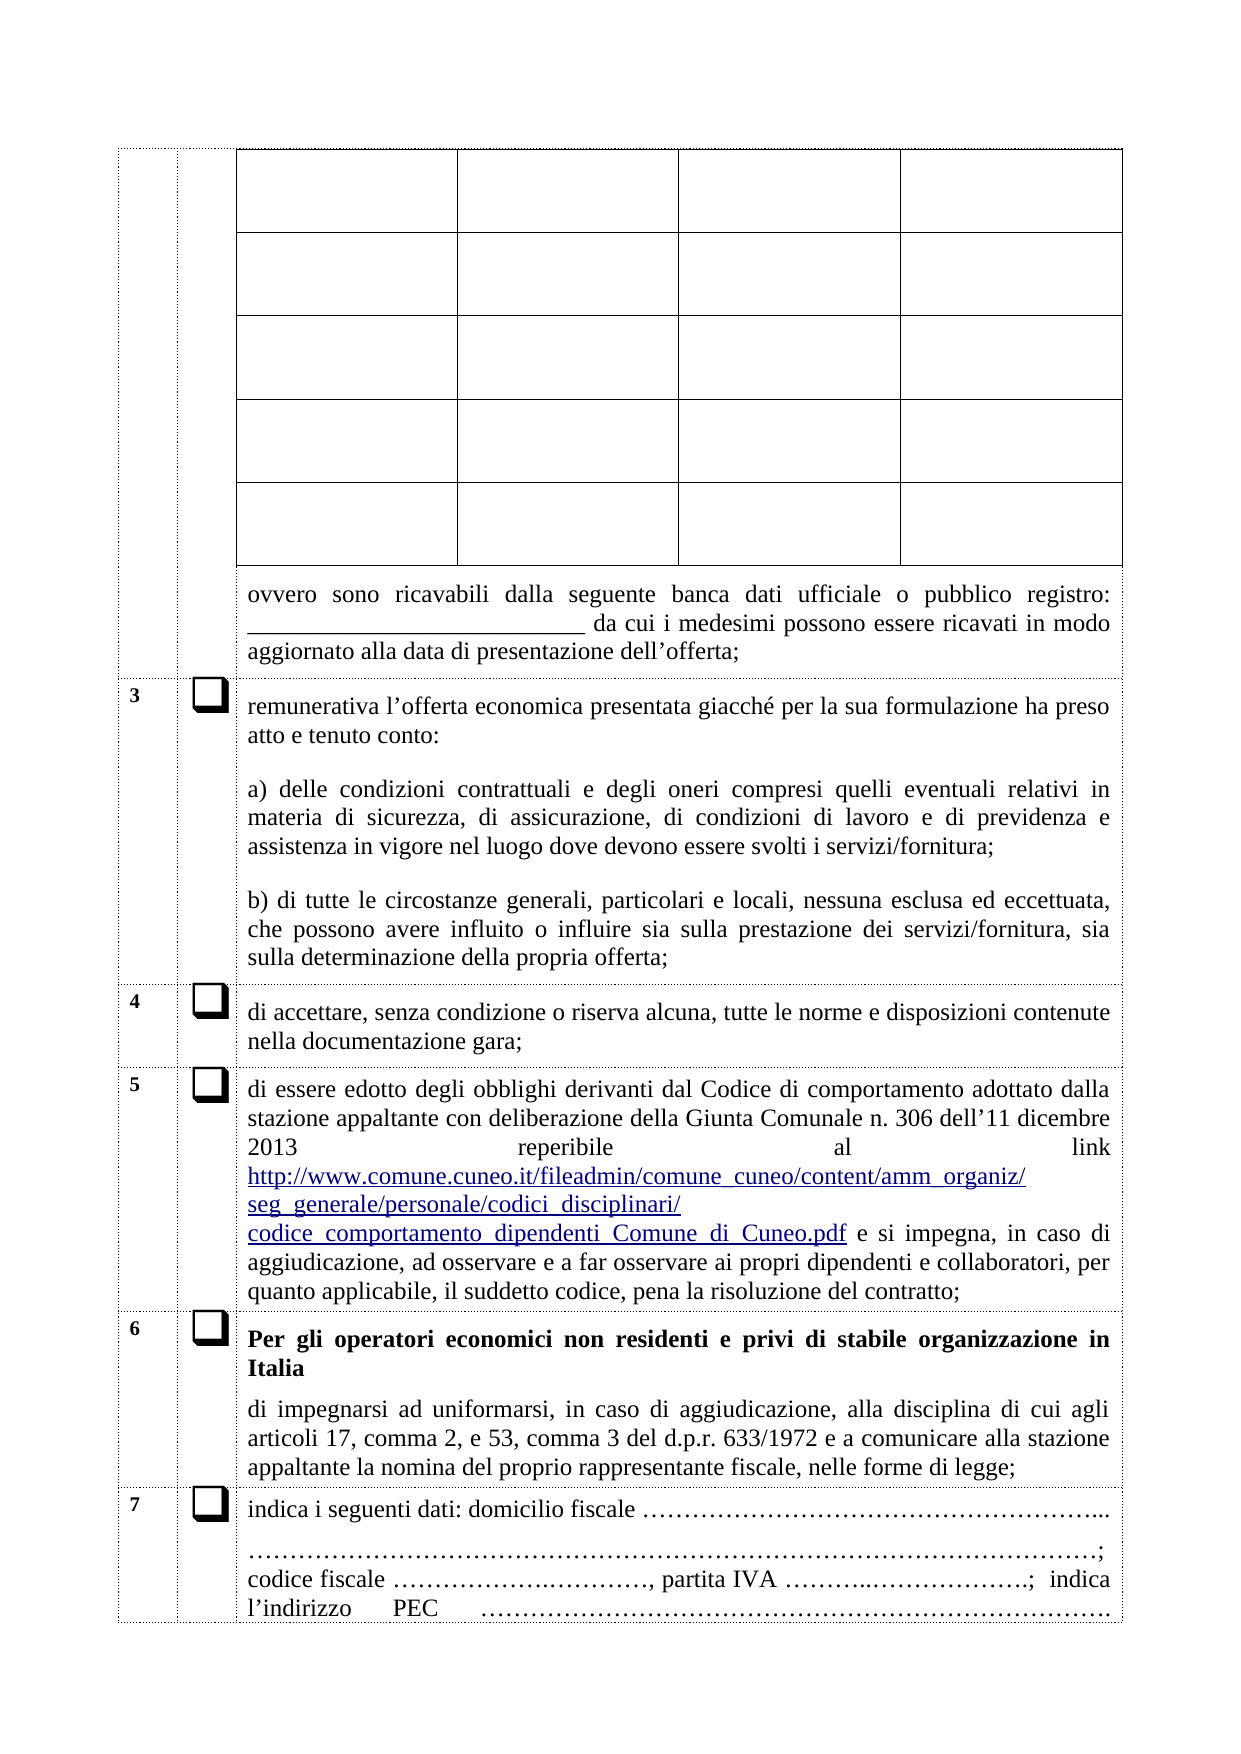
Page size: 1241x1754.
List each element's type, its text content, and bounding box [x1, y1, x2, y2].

table_cell  [177, 1067, 236, 1311]
table_cell indica i seguenti dati: domicilio fiscale ………………………………………………... …………………………………………………………………………………………; codice fiscale ……………….…………, partita IVA ………..……………….; indica l’indirizzo PEC …………………………………………………………………. [236, 1487, 1122, 1622]
table_cell [237, 150, 457, 232]
table_cell [901, 483, 1122, 565]
table_cell [237, 400, 457, 482]
table_cell  [177, 678, 236, 984]
table_cell [901, 316, 1122, 399]
table_cell [237, 316, 457, 399]
table_cell [118, 1311, 177, 1487]
table_cell [679, 316, 900, 399]
table_cell [679, 150, 900, 232]
table_cell [679, 233, 900, 315]
table_cell [237, 483, 457, 565]
table_cell remunerativa l’offerta economica presentata giacché per la sua formulazione ha preso atto e tenuto conto: a) delle condizioni contrattuali e degli oneri compresi quelli eventuali relativi in materia di sicurezza, di assicurazione, di condizioni di lavoro e di previdenza e assistenza in vigore nel luogo dove devono essere svolti i servizi/fornitura; b) di tutte le circostanze generali, particolari e locali, nessuna esclusa ed eccettuata, che possono avere influito o influire sia sulla prestazione dei servizi/fornitura, sia sulla determinazione della propria offerta; [236, 678, 1122, 984]
table_cell [901, 150, 1122, 232]
table_cell  [177, 1311, 236, 1487]
table_cell [458, 233, 678, 315]
table_cell [458, 400, 678, 482]
table_cell [458, 483, 678, 565]
table_cell [118, 1067, 177, 1311]
table_cell [118, 1487, 177, 1622]
table_cell Per gli operatori economici non residenti e privi di stabile organizzazione in Italia di impegnarsi ad uniformarsi, in caso di aggiudicazione, alla disciplina di cui agli articoli 17, comma 2, e 53, comma 3 del d.p.r. 633/1972 e a comunicare alla stazione appaltante la nomina del proprio rappresentante fiscale, nelle forme di legge; [236, 1311, 1122, 1487]
table_cell [177, 148, 236, 678]
table_cell [237, 233, 457, 315]
table_cell [901, 233, 1122, 315]
table_cell ovvero sono ricavabili dalla seguente banca dati ufficiale o pubblico registro: ___________________________ da cui i medesimi possono essere ricavati in modo aggiornato alla data di presentazione dell’offerta; [236, 566, 1122, 678]
table_cell  [177, 984, 236, 1067]
table_cell [679, 400, 900, 482]
table_cell [458, 150, 678, 232]
table_cell [118, 678, 177, 984]
table_cell [118, 984, 177, 1067]
table_cell [458, 316, 678, 399]
table_cell di essere edotto degli obblighi derivanti dal Codice di comportamento adottato dalla stazione appaltante con deliberazione della Giunta Comunale n. 306 dell’11 dicembre 2013 reperibile al link http://www.comune.cuneo.it/fileadmin/comune_cuneo/content/amm_organiz/seg_generale/personale/codici_disciplinari/codice_comportamento_dipendenti_Comune_di_Cuneo.pdf e si impegna, in caso di aggiudicazione, ad osservare e a far osservare ai propri dipendenti e collaboratori, per quanto applicabile, il suddetto codice, pena la risoluzione del contratto; [236, 1067, 1122, 1311]
table_cell [679, 483, 900, 565]
table_cell di accettare, senza condizione o riserva alcuna, tutte le norme e disposizioni contenute nella documentazione gara; [236, 984, 1122, 1067]
table_cell [118, 148, 177, 678]
table_cell  [177, 1487, 236, 1622]
table_cell [901, 400, 1122, 482]
